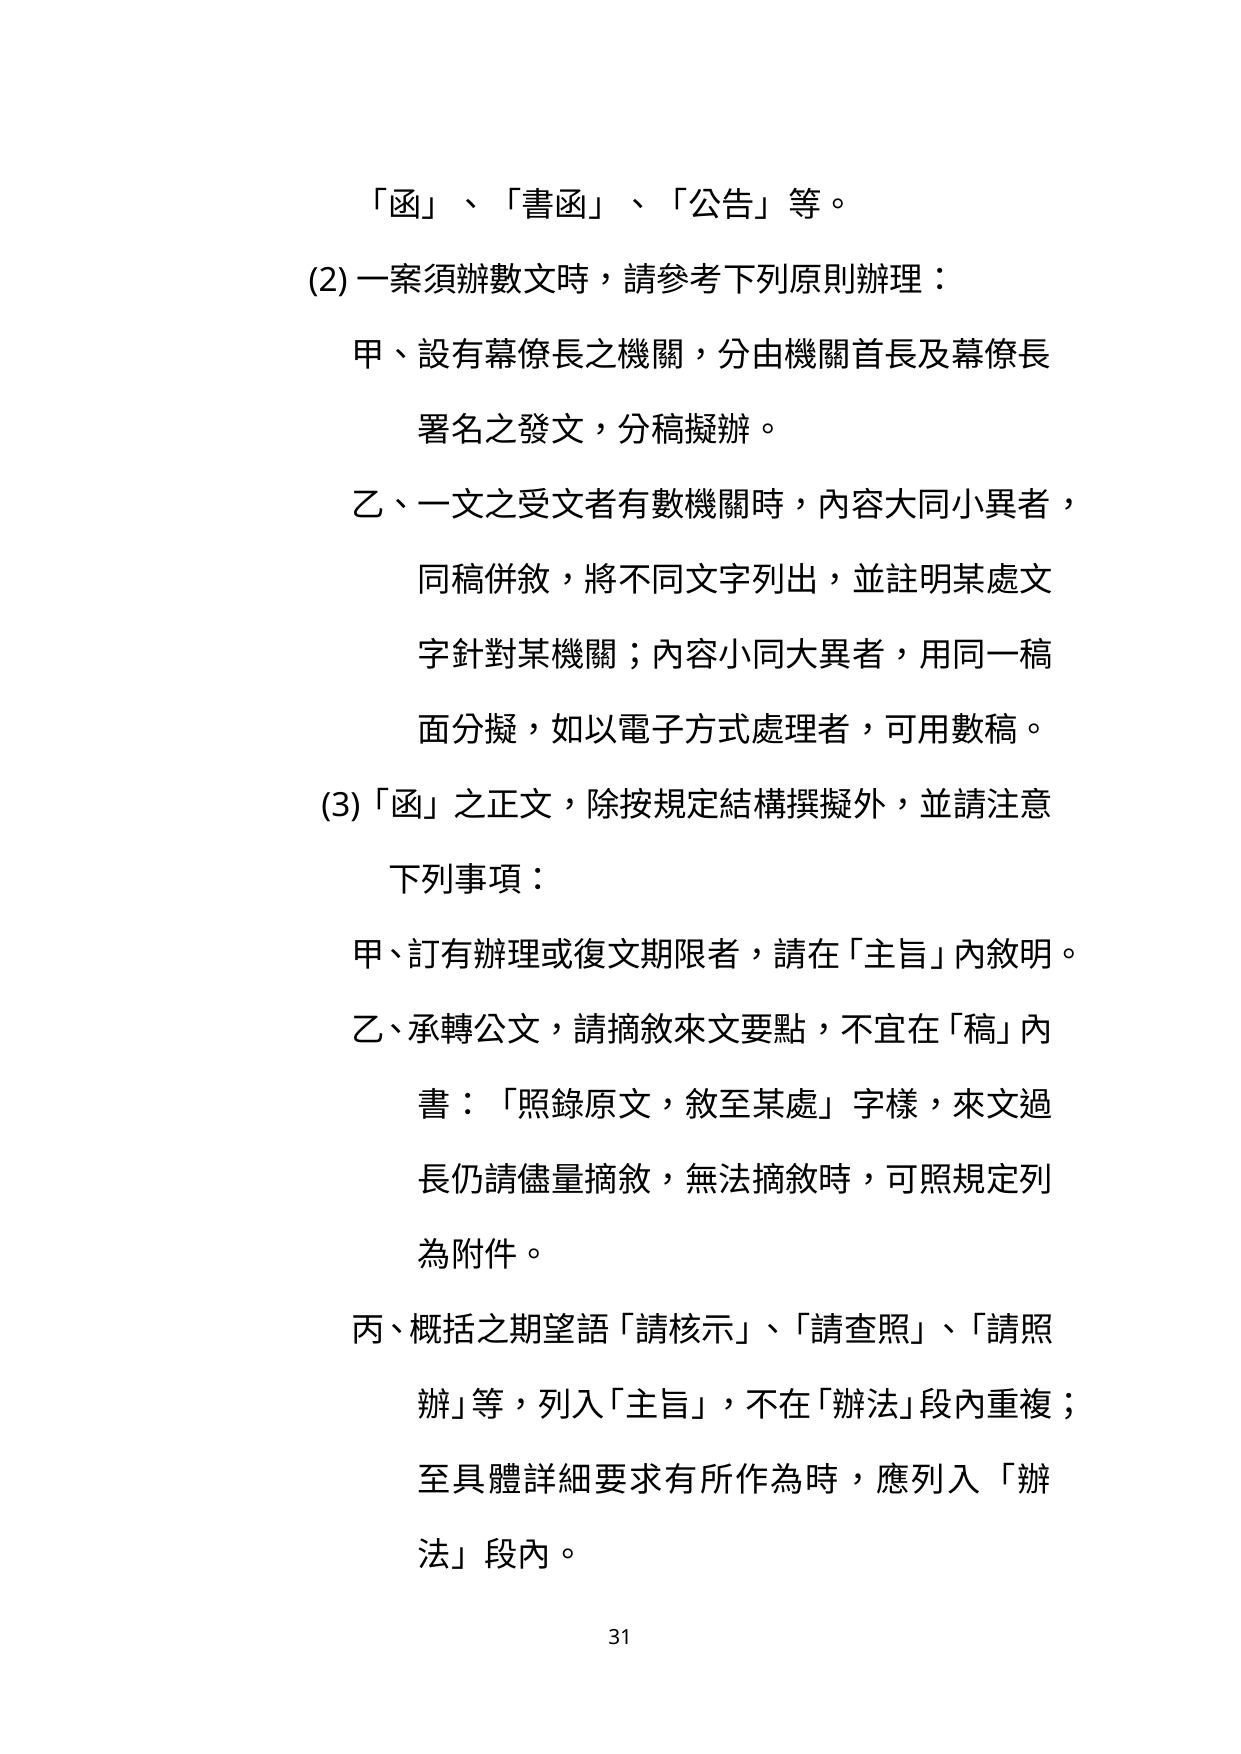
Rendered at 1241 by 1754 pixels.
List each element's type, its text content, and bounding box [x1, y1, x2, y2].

text 甲、訂有辦理或復文期限者，請在「主旨」內敘明。 [351, 914, 1053, 989]
text 乙、承轉公文，請摘敘來文要點，不宜在「稿」內書：「照錄原文，敘至某處」字樣，來文過長仍請儘量摘敘，無法摘敘時，可照規定列為附件。 [351, 989, 1053, 1289]
text (1)按行文事項之性質選用公文名稱，如「令」、「呈」、「函」、「書函」、「公告」等。 [321, 164, 1053, 239]
text 甲、設有幕僚長之機關，分由機關首長及幕僚長署名之發文，分稿擬辦。 [351, 314, 1053, 464]
text (2) 一案須辦數文時，請參考下列原則辦理： [187, 239, 1053, 314]
text 丙、概括之期望語「請核示」、「請查照」、「請照辦」等，列入「主旨」，不在「辦法」段內重複；至具體詳細要求有所作為時，應列入「辦法」段內。 [351, 1289, 1053, 1589]
text 乙、一文之受文者有數機關時，內容大同小異者，同稿併敘，將不同文字列出，並註明某處文字針對某機關；內容小同大異者，用同一稿面分擬，如以電子方式處理者，可用數稿。 [351, 464, 1053, 764]
text (3)「函」之正文，除按規定結構撰擬外，並請注意下列事項： [321, 764, 1053, 914]
